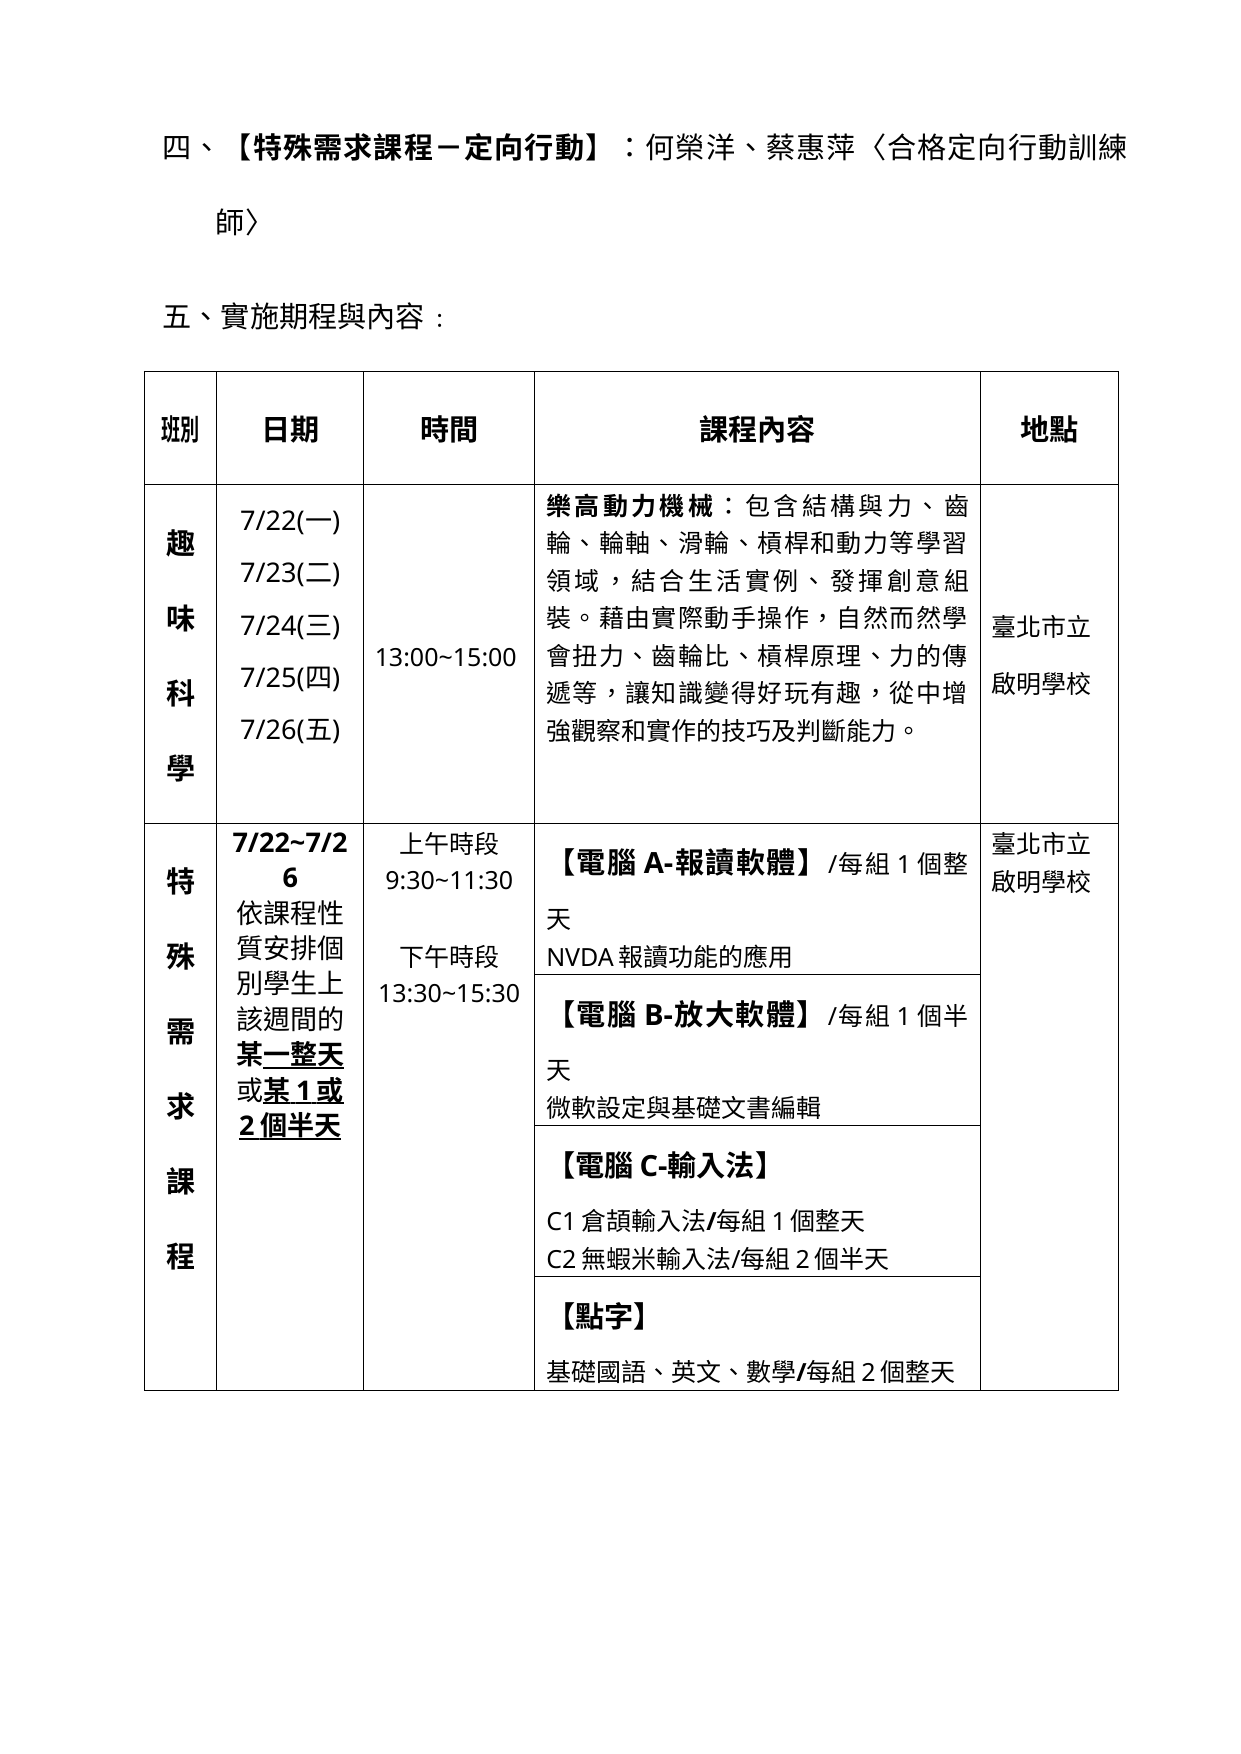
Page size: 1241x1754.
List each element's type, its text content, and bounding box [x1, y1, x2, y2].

table_cell 7/22~7/26 依課程性質安排個別學生上該週間的某一整天或某1或2個半天 [217, 824, 363, 1389]
list 四、【特殊需求課程－定向行動】：何榮洋、蔡惠萍〈合格定向行動訓練師〉 [162, 108, 1128, 258]
table_cell 樂高動力機械：包含結構與力、齒輪、輪軸、滑輪、槓桿和動力等學習領域，結合生活實例、發揮創意組裝。藉由實際動手操作，自然而然學會扭力、齒輪比、槓桿原理、力的傳遞等，讓知識變得好玩有趣，從中增強觀察和實作的技巧及判斷能力。 [535, 485, 980, 823]
table_header 地點 [981, 372, 1118, 484]
table_cell 上午時段 9:30~11:30 下午時段 13:30~15:30 [364, 824, 534, 1389]
table_cell 7/22(一) 7/23(二) 7/24(三) 7/25(四) 7/26(五) [217, 485, 363, 823]
table_cell 13:00~15:00 [364, 485, 534, 823]
table_cell 【點字】 基礎國語、英文、數學/每組2個整天 [535, 1277, 980, 1389]
table_cell 特殊需求課程 [145, 824, 216, 1389]
table_cell 【電腦B-放大軟體】/每組1個半天 微軟設定與基礎文書編輯 [535, 975, 980, 1125]
list 五、實施期程與內容﹕ [162, 277, 1128, 352]
table_header 班別 [145, 372, 216, 484]
table_header 課程內容 [535, 372, 980, 484]
table_cell 【電腦A-報讀軟體】/每組1個整天 NVDA報讀功能的應用 [535, 824, 980, 974]
table_cell 【電腦C-輸入法】 C1倉頡輸入法/每組1個整天 C2無蝦米輸入法/每組2個半天 [535, 1126, 980, 1276]
table_cell 臺北市立 啟明學校 [981, 485, 1118, 823]
table_header 日期 [217, 372, 363, 484]
table_cell 臺北市立 啟明學校 [981, 824, 1118, 1389]
table_header 時間 [364, 372, 534, 484]
table_cell 趣味科學 [145, 485, 216, 823]
